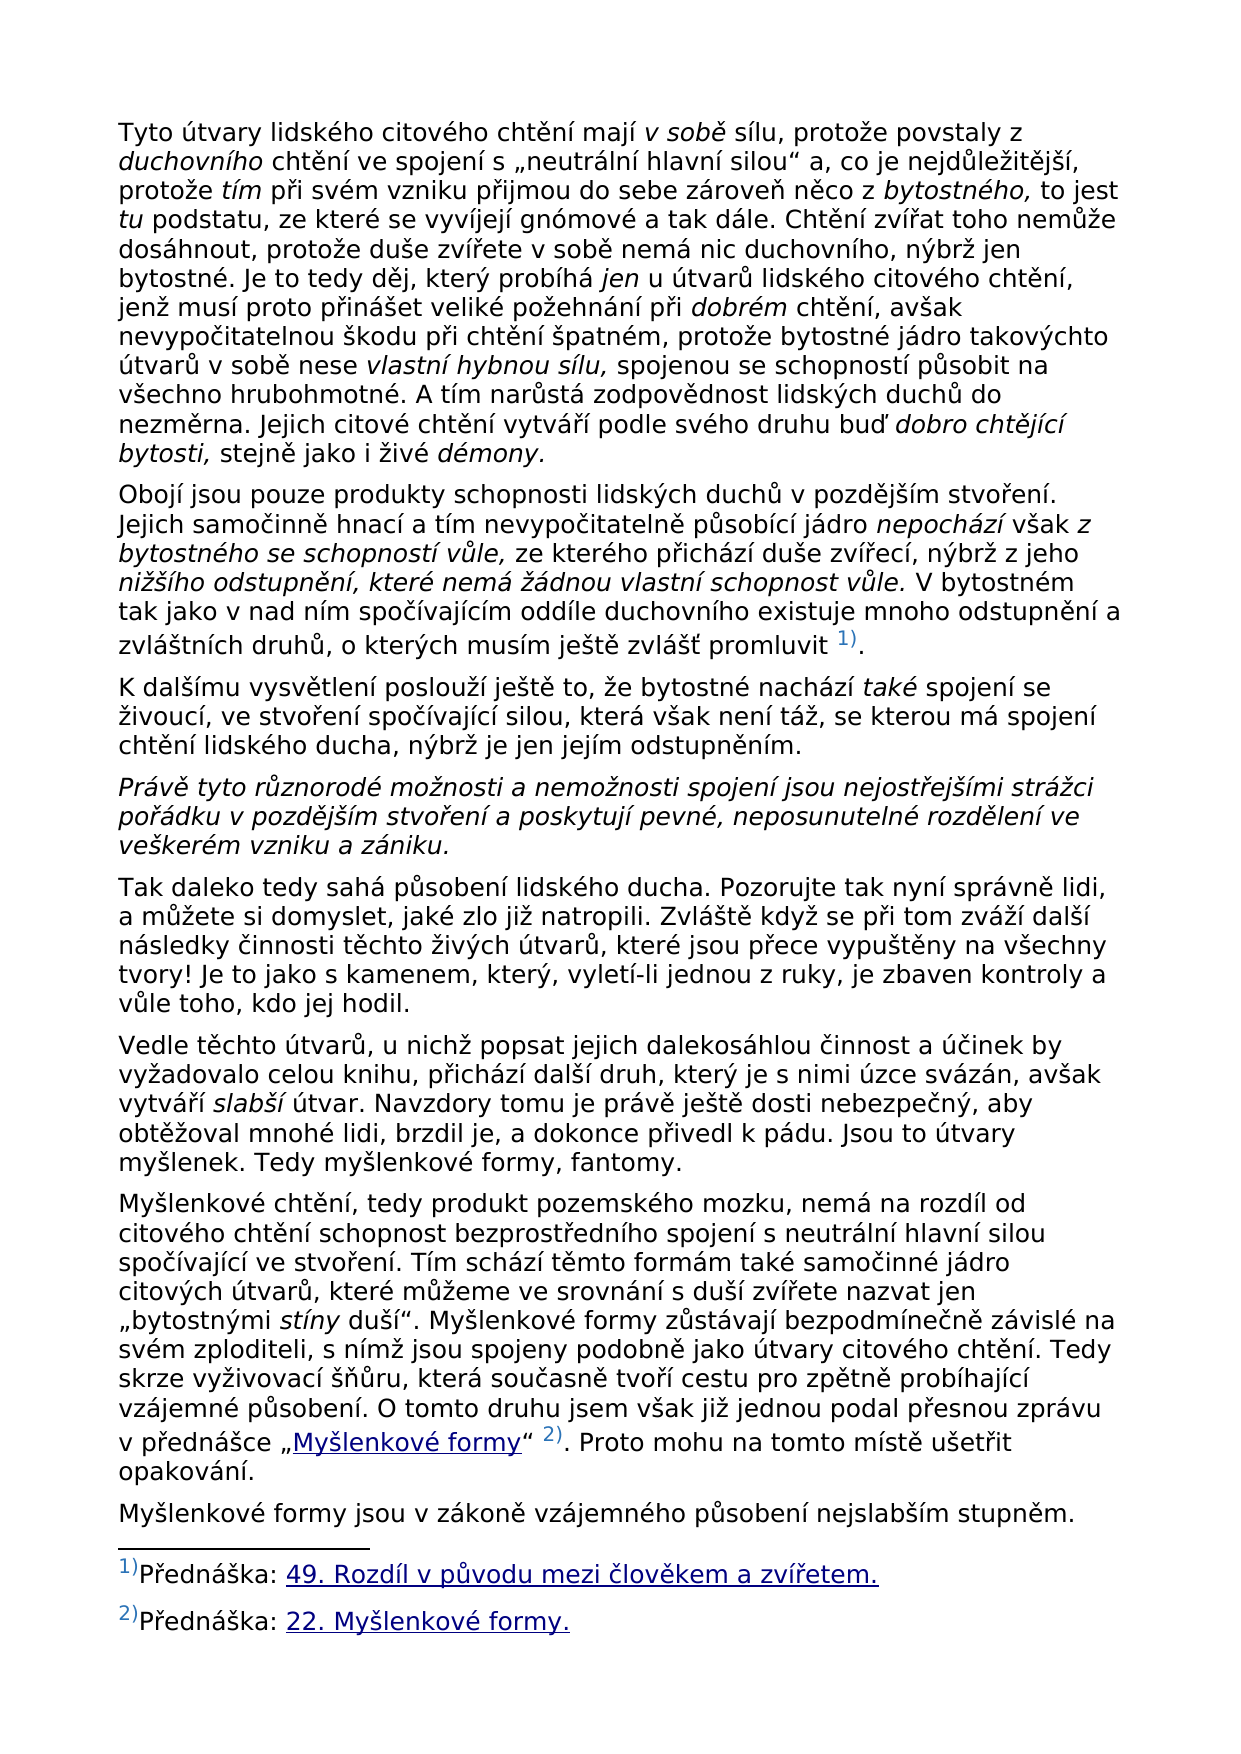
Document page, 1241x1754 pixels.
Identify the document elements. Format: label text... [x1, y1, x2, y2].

text Myšlenkové chtění, tedy produkt pozemského mozku, nemá na rozdíl od citového chtění schopnost bezprostředního spojení s neutrální hlavní silou spočívající ve stvoření. Tím schází těmto formám také samočinné jádro citových útvarů, které můžeme ve srovnání s duší zvířete nazvat jen „bytostnými stíny duší“. Myšlenkové formy zůstávají bezpodmínečně závislé na svém zploditeli, s nímž jsou spojeny podobně jako útvary citového chtění. Tedy skrze vyživovací šňůru, která současně tvoří cestu pro zpětně probíhající vzájemné působení. O tomto druhu jsem však již jednou podal přesnou zprávu v přednášce „Myšlenkové formy“ . Proto mohu na tomto místě ušetřit opakování. [118, 1190, 1122, 1486]
text Vedle těchto útvarů, u nichž popsat jejich dalekosáhlou činnost a účinek by vyžadovalo celou knihu, přichází další druh, který je s nimi úzce svázán, avšak vytváří slabší útvar. Navzdory tomu je právě ještě dosti nebezpečný, aby obtěžoval mnohé lidi, brzdil je, a dokonce přivedl k pádu. Jsou to útvary myšlenek. Tedy myšlenkové formy, fantomy. [118, 1031, 1122, 1177]
text Přednáška: 22. Myšlenkové formy. [118, 1602, 1122, 1636]
text Tyto útvary lidského citového chtění mají v sobě sílu, protože povstaly z duchovního chtění ve spojení s „neutrální hlavní silou“ a, co je nejdůležitější, protože tím při svém vzniku přijmou do sebe zároveň něco z bytostného, to jest tu podstatu, ze které se vyvíjejí gnómové a tak dále. Chtění zvířat toho nemůže dosáhnout, protože duše zvířete v sobě nemá nic duchovního, nýbrž jen bytostné. Je to tedy děj, který probíhá jen u útvarů lidského citového chtění, jenž musí proto přinášet veliké požehnání při dobrém chtění, avšak nevypočitatelnou škodu při chtění špatném, protože bytostné jádro takovýchto útvarů v sobě nese vlastní hybnou sílu, spojenou se schopností působit na všechno hrubohmotné. A tím narůstá zodpovědnost lidských duchů do nezměrna. Jejich citové chtění vytváří podle svého druhu buď dobro chtějící bytosti, stejně jako i živé démony. [118, 118, 1122, 468]
text K dalšímu vysvětlení poslouží ještě to, že bytostné nachází také spojení se živoucí, ve stvoření spočívající silou, která však není táž, se kterou má spojení chtění lidského ducha, nýbrž je jen jejím odstupněním. [118, 673, 1122, 761]
text Právě tyto různorodé možnosti a nemožnosti spojení jsou nejostřejšími strážci pořádku v pozdějším stvoření a poskytují pevné, neposunutelné rozdělení ve veškerém vzniku a zániku. [118, 773, 1122, 861]
text Přednáška: 49. Rozdíl v původu mezi člověkem a zvířetem. [118, 1555, 1122, 1589]
text Tak daleko tedy sahá působení lidského ducha. Pozorujte tak nyní správně lidi, a můžete si domyslet, jaké zlo již natropili. Zvláště když se při tom zváží další následky činnosti těchto živých útvarů, které jsou přece vypuštěny na všechny tvory! Je to jako s kamenem, který, vyletí-li jednou z ruky, je zbaven kontroly a vůle toho, kdo jej hodil. [118, 873, 1122, 1019]
text Myšlenkové formy jsou v zákoně vzájemného působení nejslabším stupněm. [118, 1499, 1122, 1528]
text Obojí jsou pouze produkty schopnosti lidských duchů v pozdějším stvoření. Jejich samočinně hnací a tím nevypočitatelně působící jádro nepochází však z bytostného se schopností vůle, ze kterého přichází duše zvířecí, nýbrž z jeho nižšího odstupnění, které nemá žádnou vlastní schopnost vůle. V bytostném tak jako v nad ním spočívajícím oddíle duchovního existuje mnoho odstupnění a zvláštních druhů, o kterých musím ještě zvlášť promluvit . [118, 481, 1122, 661]
